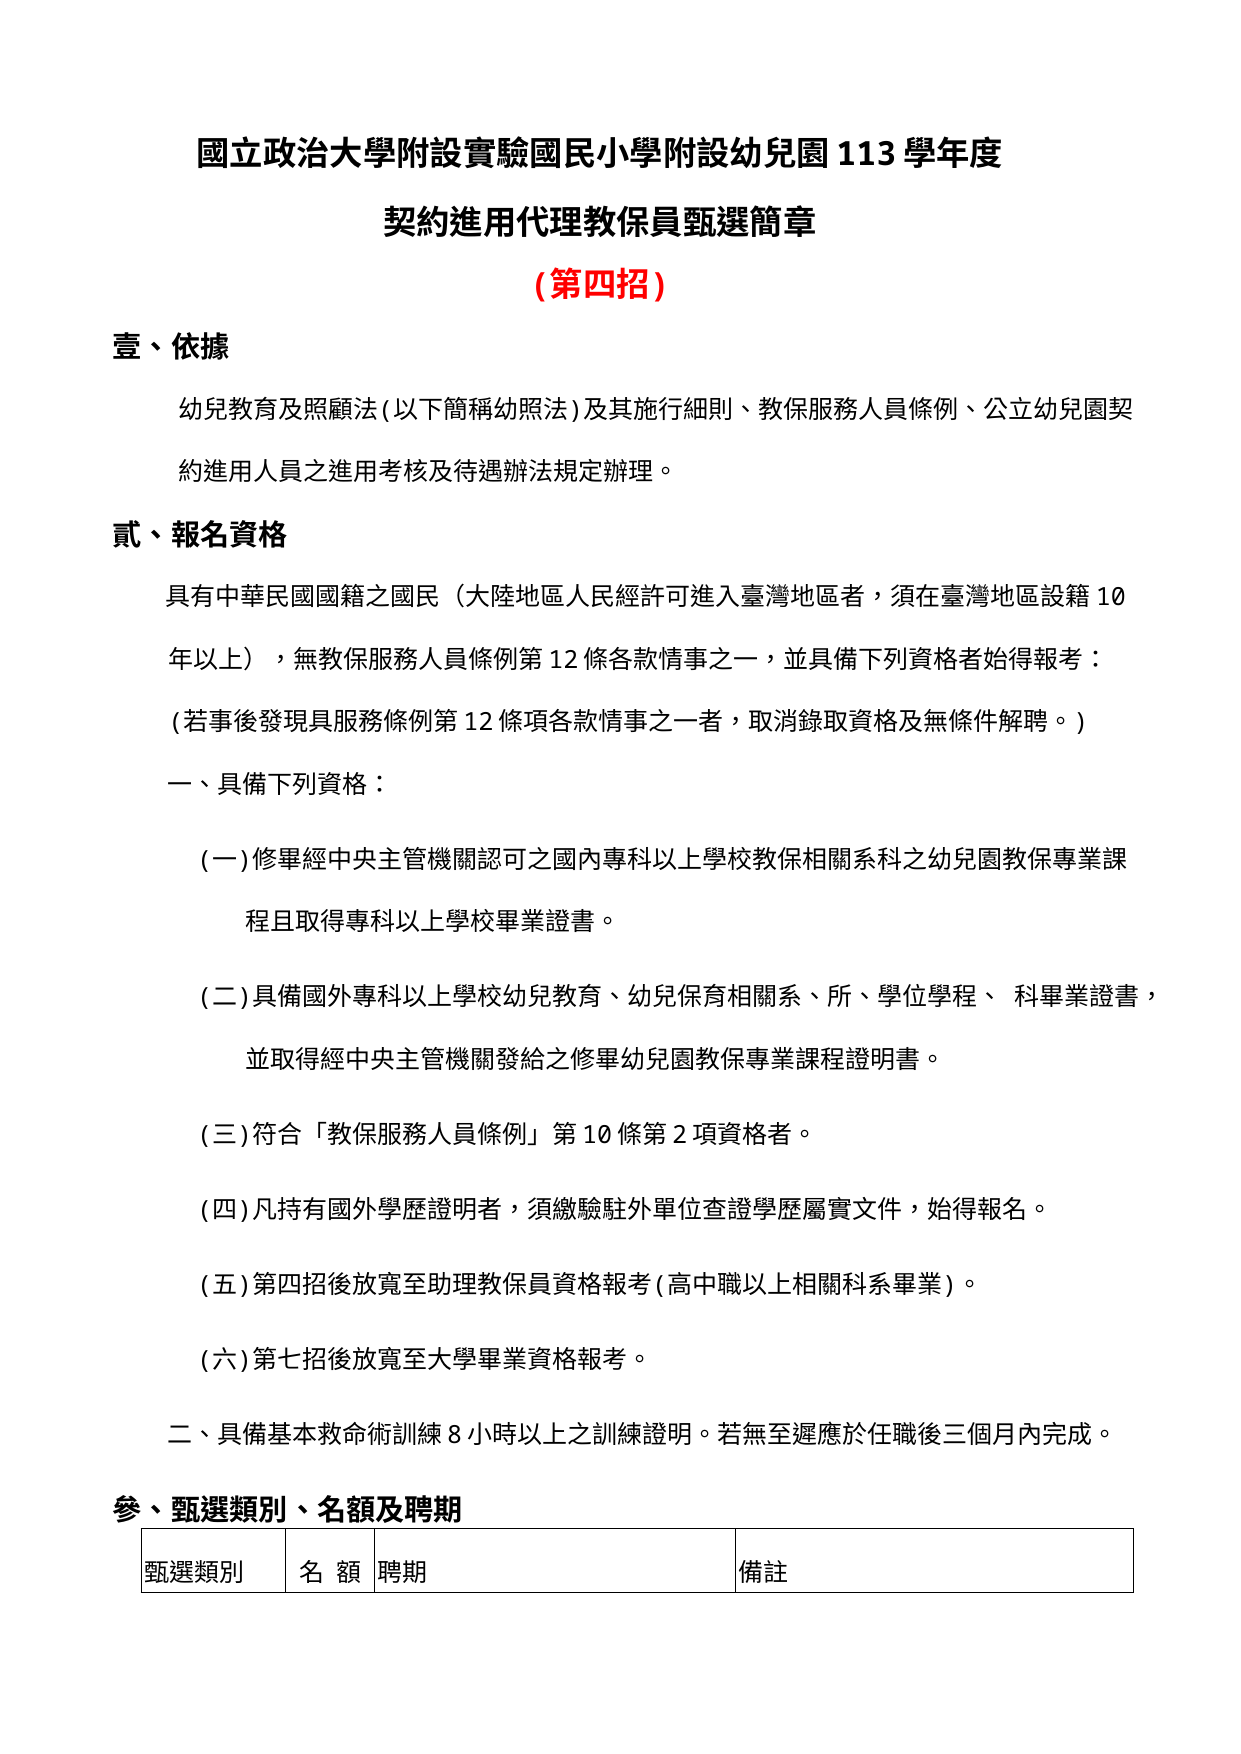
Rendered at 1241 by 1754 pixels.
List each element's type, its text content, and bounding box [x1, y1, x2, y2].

text (第四招) [53, 241, 1146, 303]
text (一)修畢經中央主管機關認可之國內專科以上學校教保相關系科之幼兒園教保專業課程且取得專科以上學校畢業證書。 [197, 816, 1146, 941]
text 契約進用代理教保員甄選簡章 [53, 178, 1146, 241]
text 幼兒教育及照顧法(以下簡稱幼照法)及其施行細則、教保服務人員條例、公立幼兒園契約進用人員之進用考核及待遇辦法規定辦理。 [178, 366, 1146, 491]
table_header 名 額 [286, 1529, 374, 1592]
text (三)符合「教保服務人員條例」第10條第2項資格者。 [197, 1091, 1146, 1153]
text (六)第七招後放寬至大學畢業資格報考。 [197, 1316, 1146, 1378]
list 報名資格 [112, 491, 1146, 553]
text (四)凡持有國外學歷證明者，須繳驗駐外單位查證學歷屬實文件，始得報名。 [197, 1166, 1146, 1228]
text 國立政治大學附設實驗國民小學附設幼兒園113學年度 [53, 109, 1146, 172]
text 年以上），無教保服務人員條例第12條各款情事之一，並具備下列資格者始得報考： [168, 616, 1146, 678]
text 二、具備基本救命術訓練8小時以上之訓練證明。若無至遲應於任職後三個月內完成。 [142, 1391, 1146, 1453]
text (五)第四招後放寬至助理教保員資格報考(高中職以上相關科系畢業)。 [197, 1241, 1146, 1303]
list 甄選類別、名額及聘期 [112, 1466, 1146, 1528]
text 具有中華民國國籍之國民（大陸地區人民經許可進入臺灣地區者，須在臺灣地區設籍10 [53, 553, 1146, 616]
text 一、具備下列資格： [142, 741, 1146, 803]
text (若事後發現具服務條例第12條項各款情事之一者，取消錄取資格及無條件解聘。) [168, 678, 1146, 741]
table_header 備註 [736, 1529, 1133, 1592]
table_header 聘期 [375, 1529, 735, 1592]
text (二)具備國外專科以上學校幼兒教育、幼兒保育相關系、所、學位學程、 科畢業證書，並取得經中央主管機關發給之修畢幼兒園教保專業課程證明書。 [197, 953, 1146, 1078]
table_header 甄選類別 [142, 1529, 285, 1592]
list 依據 [112, 303, 1146, 366]
